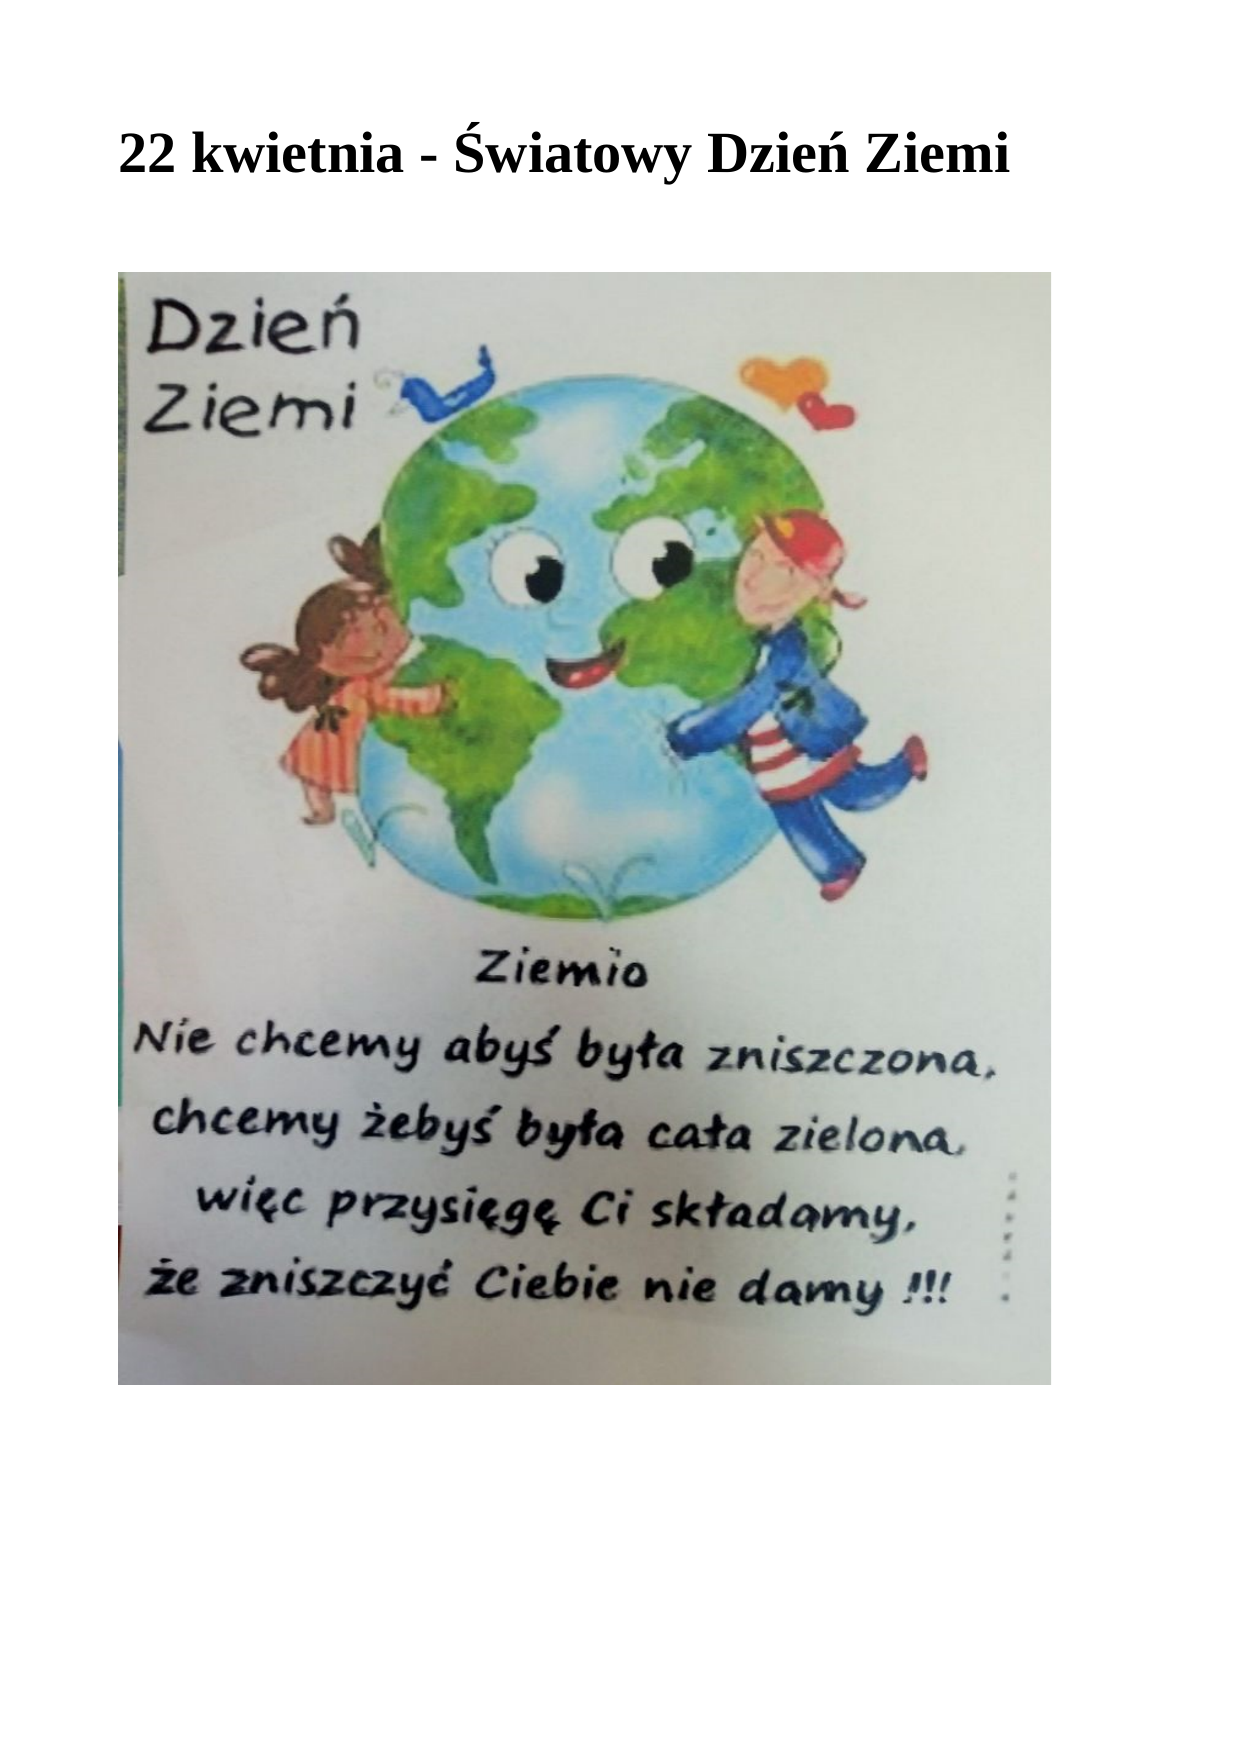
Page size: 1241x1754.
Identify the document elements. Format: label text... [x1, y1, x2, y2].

subtitle 22 kwietnia - Światowy Dzień Ziemi [118, 118, 1122, 185]
